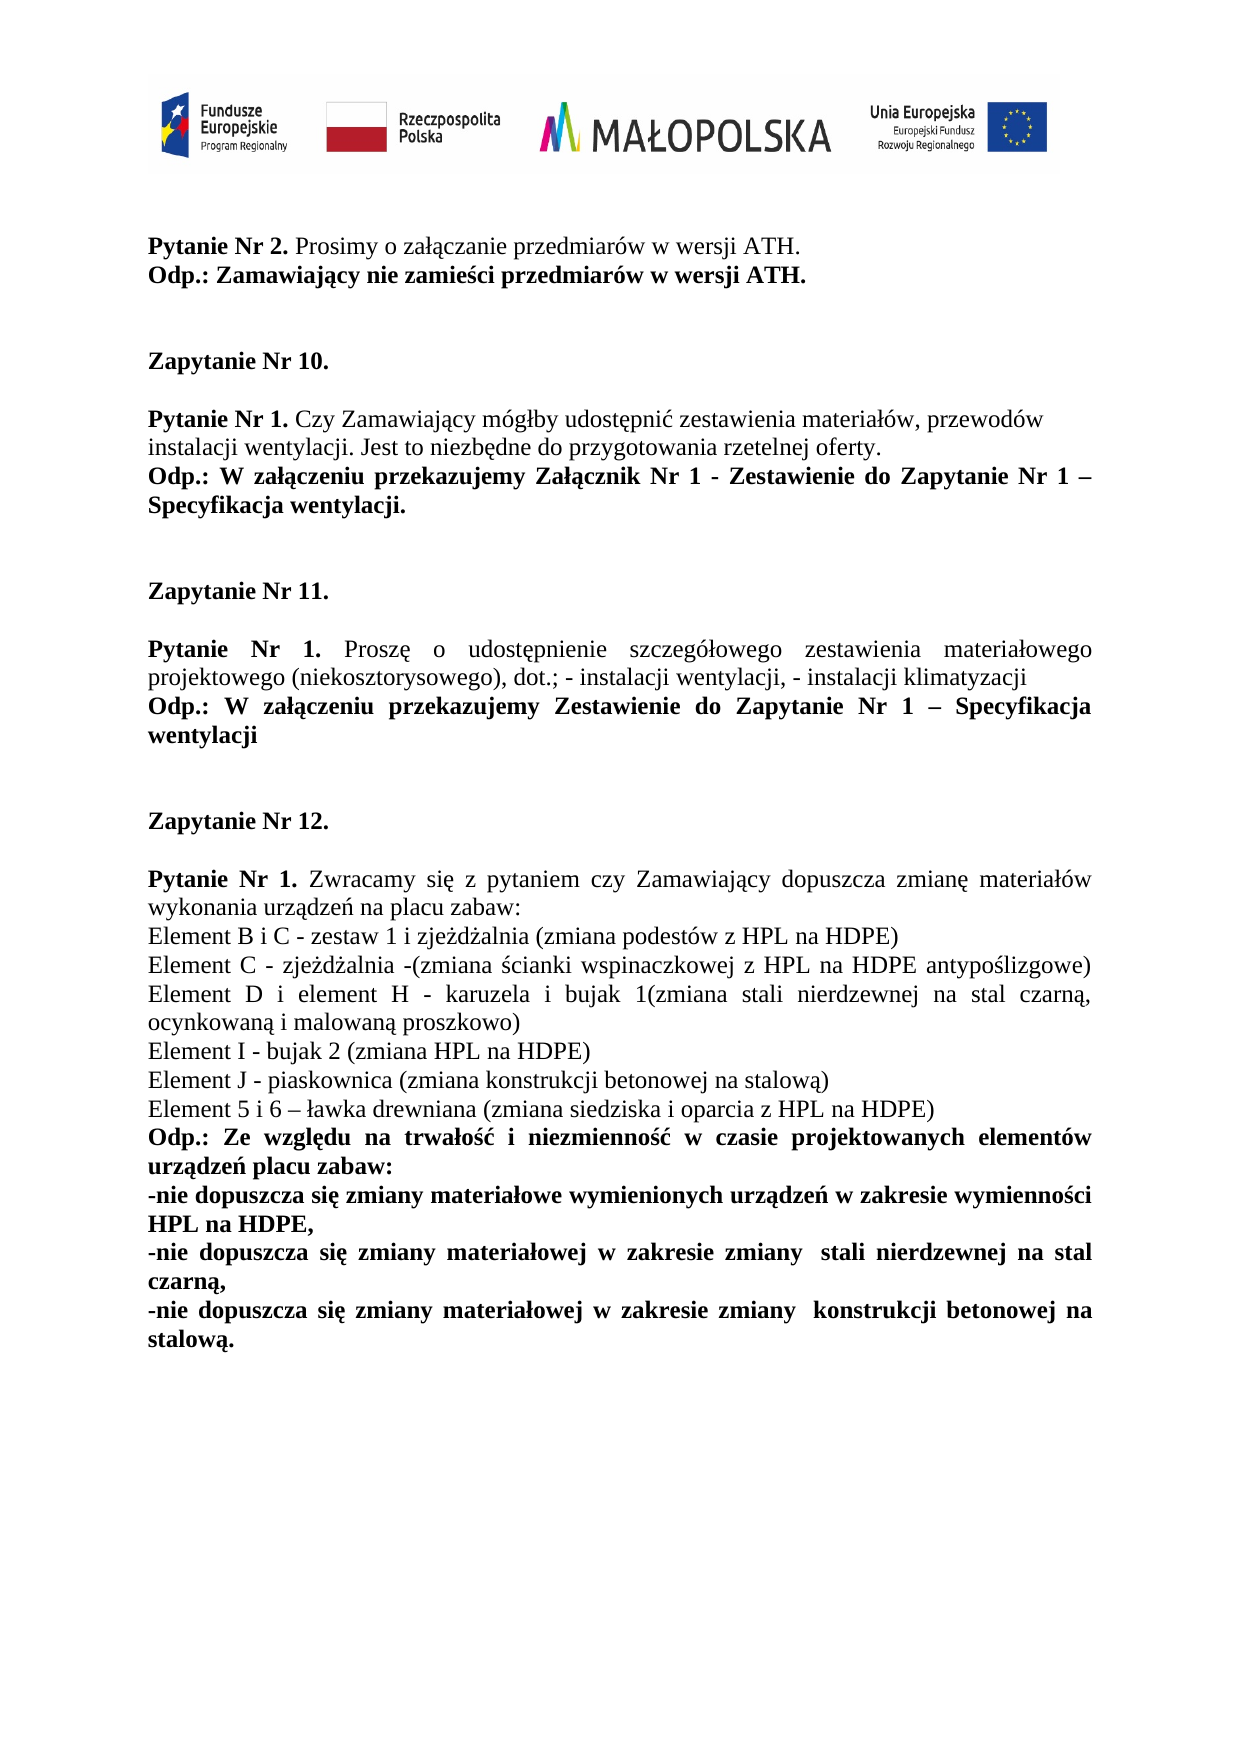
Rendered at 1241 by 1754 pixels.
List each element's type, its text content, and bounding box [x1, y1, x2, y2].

text Pytanie Nr 2. Prosimy o załączanie przedmiarów w wersji ATH. [148, 231, 1093, 260]
text Zapytanie Nr 12. [148, 806, 1093, 835]
text Element 5 i 6 – ławka drewniana (zmiana siedziska i oparcia z HPL na HDPE) [148, 1094, 1093, 1122]
text -nie dopuszcza się zmiany materiałowej w zakresie zmiany konstrukcji betonowej na stalową. [148, 1295, 1093, 1352]
text Pytanie Nr 1. Zwracamy się z pytaniem czy Zamawiający dopuszcza zmianę materiałów wykonania urządzeń na placu zabaw: [148, 864, 1093, 921]
text Element J - piaskownica (zmiana konstrukcji betonowej na stalową) [148, 1065, 1093, 1094]
text Zapytanie Nr 11. [148, 576, 1093, 605]
text Odp.: Ze względu na trwałość i niezmienność w czasie projektowanych elementów urządzeń placu zabaw: [148, 1122, 1093, 1180]
text Odp.: W załączeniu przekazujemy Załącznik Nr 1 - Zestawienie do Zapytanie Nr 1 – Specyfikacja wentylacji. [148, 461, 1093, 519]
text Pytanie Nr 1. Proszę o udostępnienie szczegółowego zestawienia materiałowego projektowego (niekosztorysowego), dot.; - instalacji wentylacji, - instalacji klimatyzacji [148, 634, 1093, 691]
text Element I - bujak 2 (zmiana HPL na HDPE) [148, 1036, 1093, 1065]
text Odp.: Zamawiający nie zamieści przedmiarów w wersji ATH. [148, 260, 1093, 289]
text Pytanie Nr 1. Czy Zamawiający mógłby udostępnić zestawienia materiałów, przewodów instalacji wentylacji. Jest to niezbędne do przygotowania rzetelnej oferty. [148, 404, 1093, 461]
text Element B i C - zestaw 1 i zjeżdżalnia (zmiana podestów z HPL na HDPE) [148, 921, 1093, 950]
text Element C - zjeżdżalnia -(zmiana ścianki wspinaczkowej z HPL na HDPE antypoślizgowe) Element D i element H - karuzela i bujak 1(zmiana stali nierdzewnej na stal czarną, ocynkowaną i malowaną proszkowo) [148, 950, 1093, 1036]
text Odp.: W załączeniu przekazujemy Zestawienie do Zapytanie Nr 1 – Specyfikacja wentylacji [148, 691, 1093, 749]
text -nie dopuszcza się zmiany materiałowej w zakresie zmiany stali nierdzewnej na stal czarną, [148, 1237, 1093, 1295]
text Zapytanie Nr 10. [148, 346, 1093, 375]
text -nie dopuszcza się zmiany materiałowe wymienionych urządzeń w zakresie wymienności HPL na HDPE, [148, 1180, 1093, 1237]
